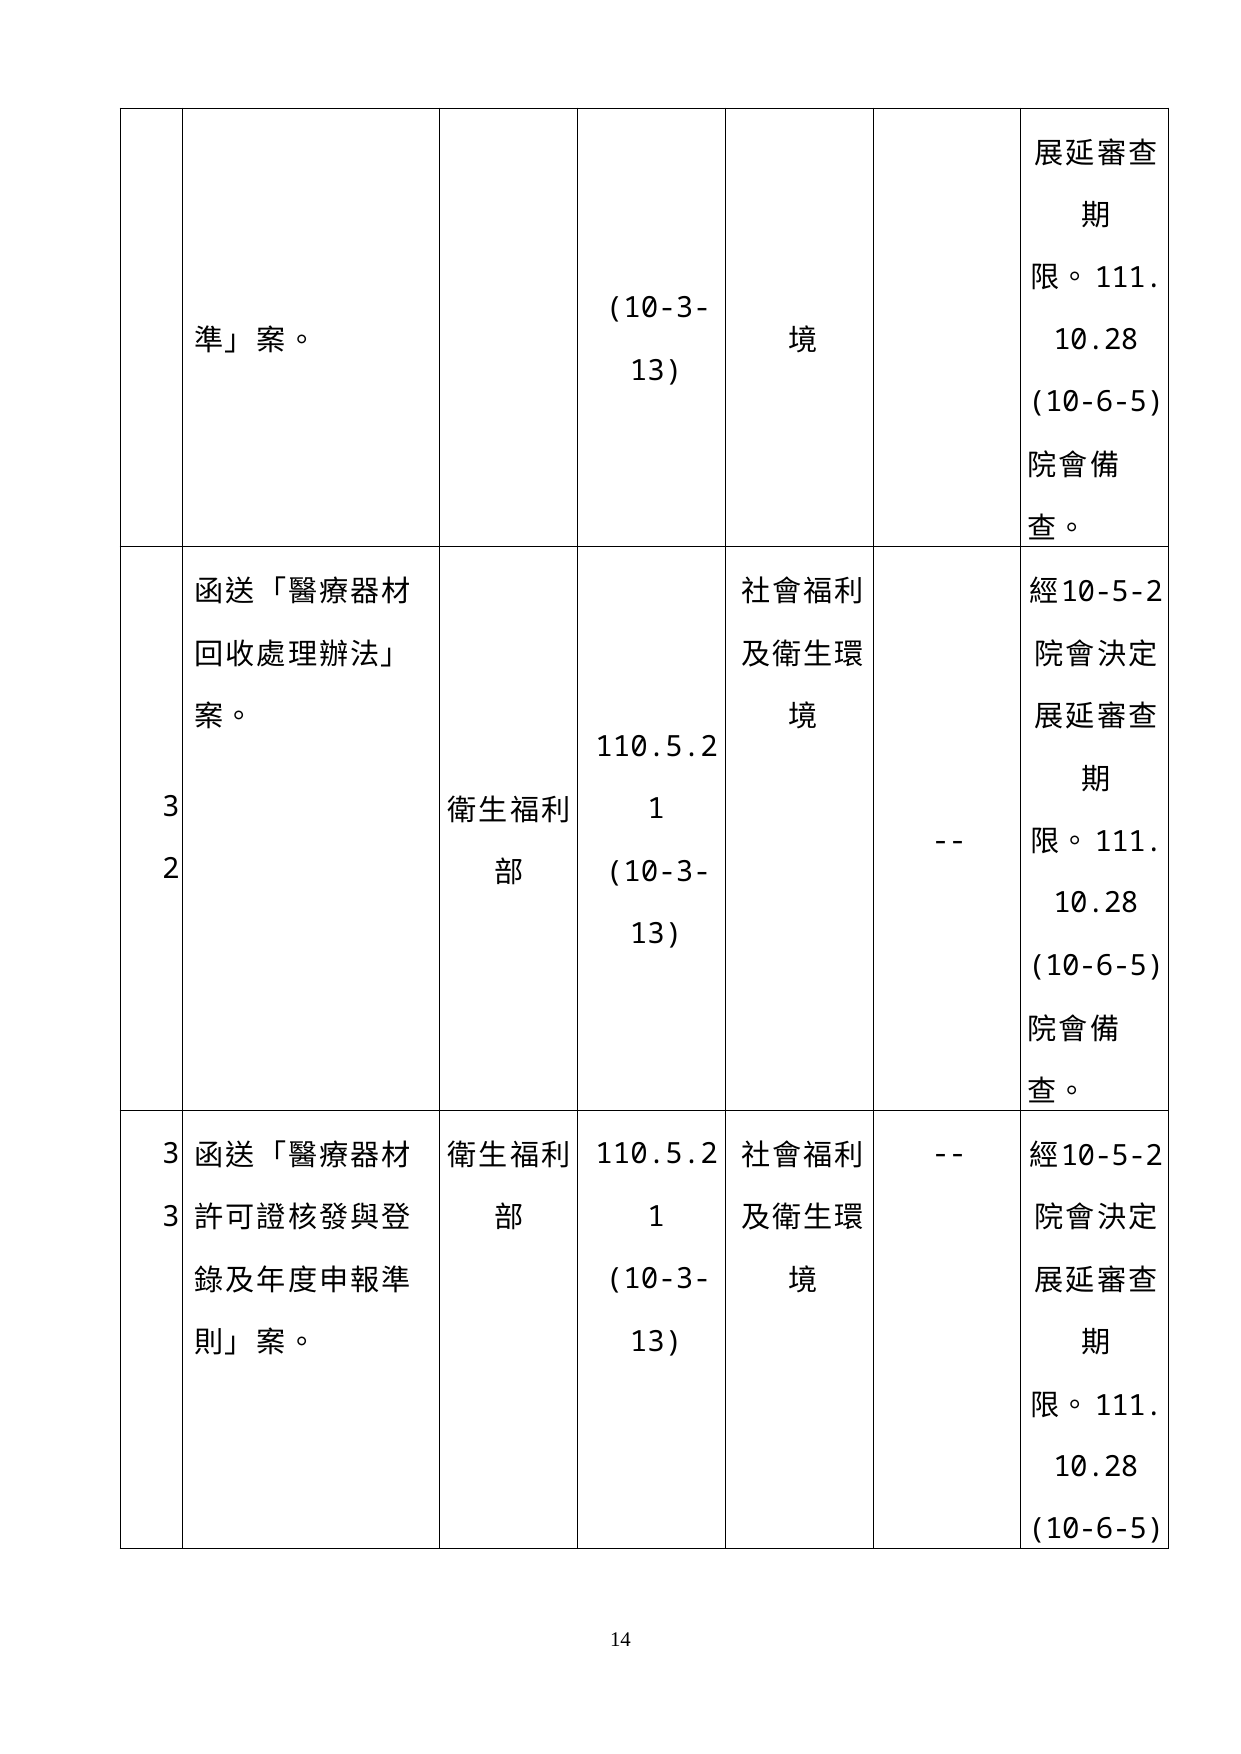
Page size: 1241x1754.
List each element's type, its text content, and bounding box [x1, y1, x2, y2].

table_cell [440, 109, 577, 546]
table_cell 經10-5-2院會決定展延審查期限。111.10.28 (10-6-5) 院會備查。 [1021, 547, 1168, 1110]
table_cell (10-3-13) [578, 109, 725, 546]
table_cell 社會福利及衛生環境 [726, 547, 873, 1110]
table_cell -- [874, 1111, 1020, 1548]
table_cell 110.5.21 (10-3-13) [578, 547, 725, 1110]
table_cell 函送「醫療器材回收處理辦法」案。 [183, 547, 439, 1110]
table_cell [121, 1111, 182, 1548]
table_cell [121, 547, 182, 1110]
table_cell 衛生福利部 [440, 547, 577, 1110]
table_cell 函送「醫療器材許可證核發與登錄及年度申報準則」案。 [183, 1111, 439, 1548]
table_cell [121, 109, 182, 546]
table_cell 110.5.21 (10-3-13) [578, 1111, 725, 1548]
table_cell 境 [726, 109, 873, 546]
table_cell 準」案。 [183, 109, 439, 546]
table_cell -- [874, 547, 1020, 1110]
table_cell 衛生福利部 [440, 1111, 577, 1548]
table_cell -- [874, 109, 1020, 546]
table_cell 展延審查期限。111.10.28 (10-6-5) 院會備查。 [1021, 109, 1168, 546]
table_cell 社會福利及衛生環境 [726, 1111, 873, 1548]
table_cell 經10-5-2院會決定展延審查期限。111.10.28 (10-6-5) [1021, 1111, 1168, 1548]
